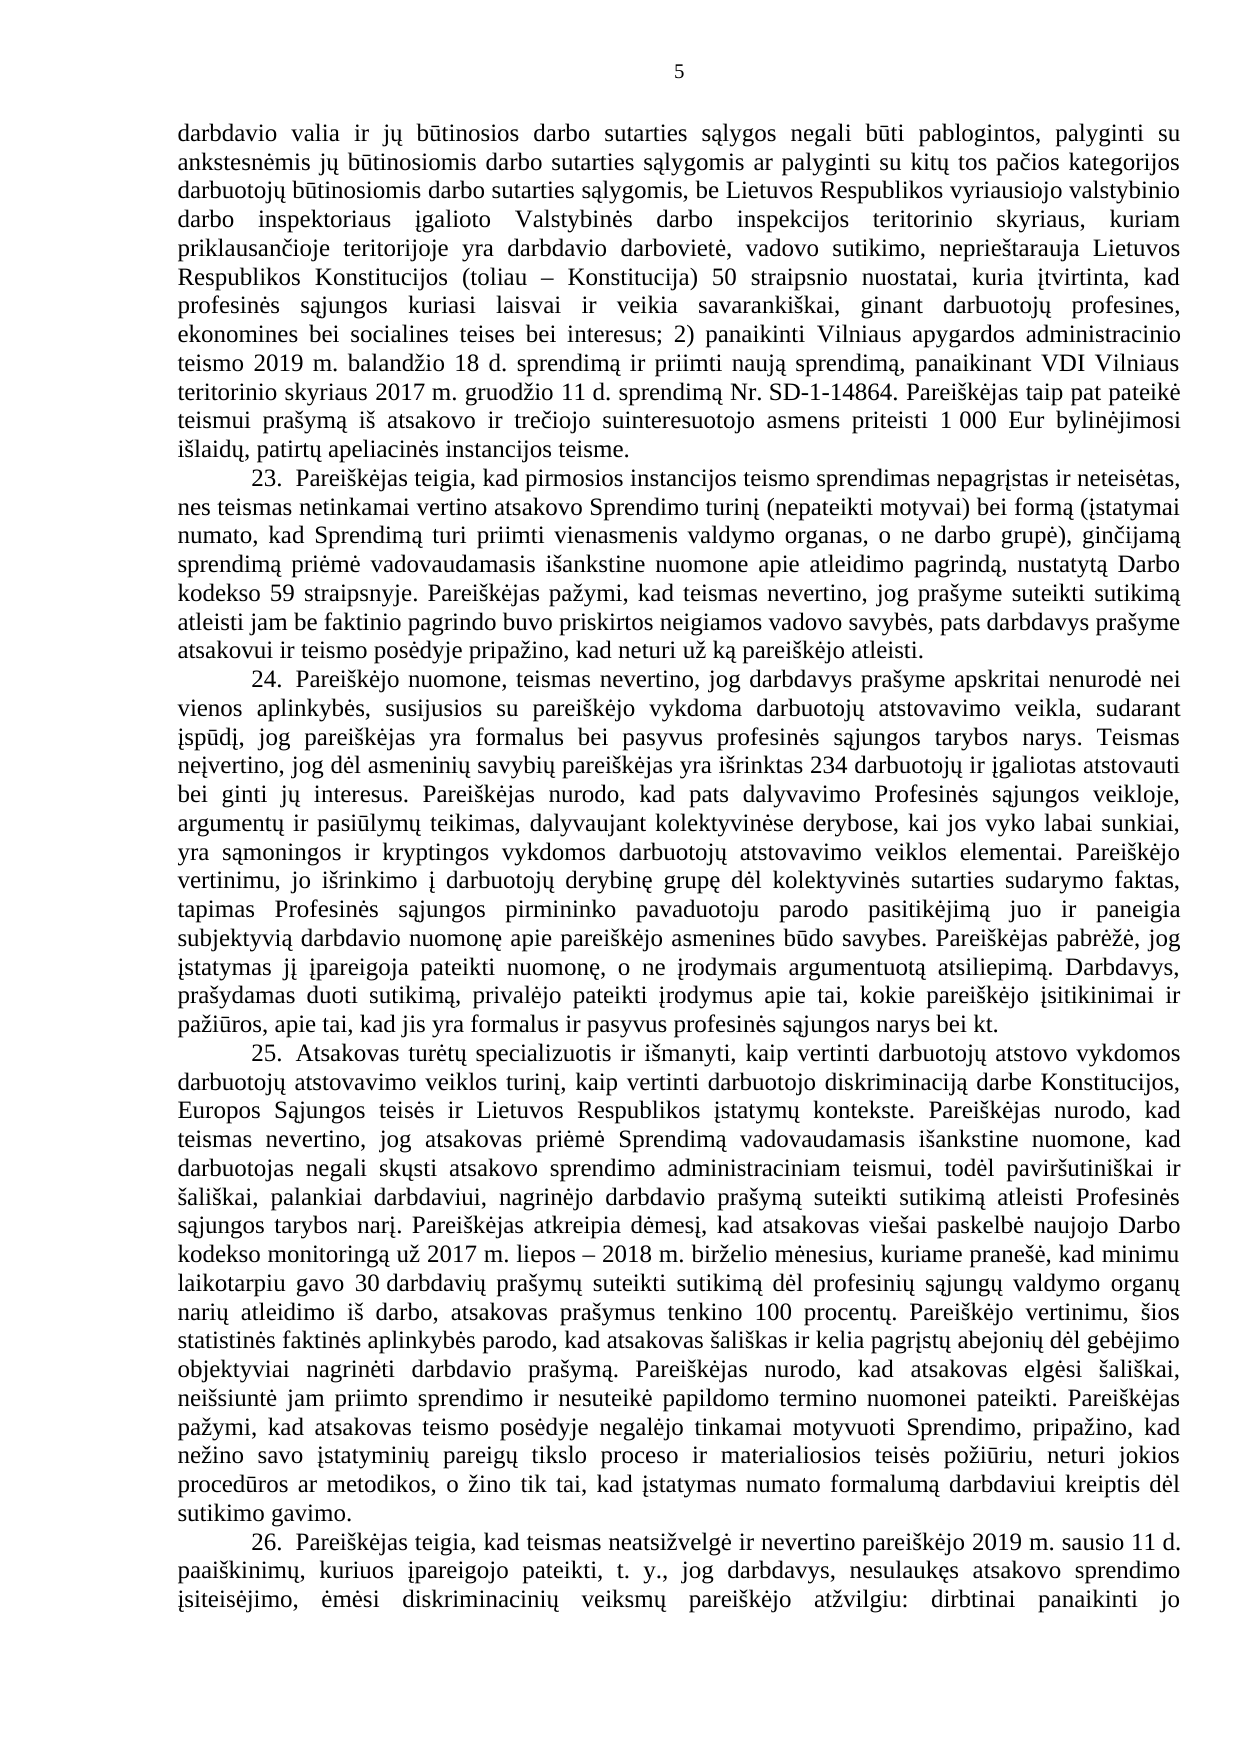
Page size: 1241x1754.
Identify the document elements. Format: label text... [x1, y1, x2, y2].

text 23. Pareiškėjas teigia, kad pirmosios instancijos teismo sprendimas nepagrįstas ir neteisėtas, nes teismas netinkamai vertino atsakovo Sprendimo turinį (nepateikti motyvai) bei formą (įstatymai numato, kad Sprendimą turi priimti vienasmenis valdymo organas, o ne darbo grupė), ginčijamą sprendimą priėmė vadovaudamasis išankstine nuomone apie atleidimo pagrindą, nustatytą Darbo kodekso 59 straipsnyje. Pareiškėjas pažymi, kad teismas nevertino, jog prašyme suteikti sutikimą atleisti jam be faktinio pagrindo buvo priskirtos neigiamos vadovo savybės, pats darbdavys prašyme atsakovui ir teismo posėdyje pripažino, kad neturi už ką pareiškėjo atleisti. [177, 463, 1181, 664]
text darbdavio valia ir jų būtinosios darbo sutarties sąlygos negali būti pablogintos, palyginti su ankstesnėmis jų būtinosiomis darbo sutarties sąlygomis ar palyginti su kitų tos pačios kategorijos darbuotojų būtinosiomis darbo sutarties sąlygomis, be Lietuvos Respublikos vyriausiojo valstybinio darbo inspektoriaus įgalioto Valstybinės darbo inspekcijos teritorinio skyriaus, kuriam priklausančioje teritorijoje yra darbdavio darbovietė, vadovo sutikimo, neprieštarauja Lietuvos Respublikos Konstitucijos (toliau – Konstitucija) 50 straipsnio nuostatai, kuria įtvirtinta, kad profesinės sąjungos kuriasi laisvai ir veikia savarankiškai, ginant darbuotojų profesines, ekonomines bei socialines teises bei interesus; 2) panaikinti Vilniaus apygardos administracinio teismo 2019 m. balandžio 18 d. sprendimą ir priimti naują sprendimą, panaikinant VDI Vilniaus teritorinio skyriaus 2017 m. gruodžio 11 d. sprendimą Nr. SD-1-14864. Pareiškėjas taip pat pateikė teismui prašymą iš atsakovo ir trečiojo suinteresuotojo asmens priteisti 1 000 Eur bylinėjimosi išlaidų, patirtų apeliacinės instancijos teisme. [177, 118, 1181, 463]
text 25. Atsakovas turėtų specializuotis ir išmanyti, kaip vertinti darbuotojų atstovo vykdomos darbuotojų atstovavimo veiklos turinį, kaip vertinti darbuotojo diskriminaciją darbe Konstitucijos, Europos Sąjungos teisės ir Lietuvos Respublikos įstatymų kontekste. Pareiškėjas nurodo, kad teismas nevertino, jog atsakovas priėmė Sprendimą vadovaudamasis išankstine nuomone, kad darbuotojas negali skųsti atsakovo sprendimo administraciniam teismui, todėl paviršutiniškai ir šališkai, palankiai darbdaviui, nagrinėjo darbdavio prašymą suteikti sutikimą atleisti Profesinės sąjungos tarybos narį. Pareiškėjas atkreipia dėmesį, kad atsakovas viešai paskelbė naujojo Darbo kodekso monitoringą už 2017 m. liepos – 2018 m. birželio mėnesius, kuriame pranešė, kad minimu laikotarpiu gavo 30 darbdavių prašymų suteikti sutikimą dėl profesinių sąjungų valdymo organų narių atleidimo iš darbo, atsakovas prašymus tenkino 100 procentų. Pareiškėjo vertinimu, šios statistinės faktinės aplinkybės parodo, kad atsakovas šališkas ir kelia pagrįstų abejonių dėl gebėjimo objektyviai nagrinėti darbdavio prašymą. Pareiškėjas nurodo, kad atsakovas elgėsi šališkai, neišsiuntė jam priimto sprendimo ir nesuteikė papildomo termino nuomonei pateikti. Pareiškėjas pažymi, kad atsakovas teismo posėdyje negalėjo tinkamai motyvuoti Sprendimo, pripažino, kad nežino savo įstatyminių pareigų tikslo proceso ir materialiosios teisės požiūriu, neturi jokios procedūros ar metodikos, o žino tik tai, kad įstatymas numato formalumą darbdaviui kreiptis dėl sutikimo gavimo. [177, 1038, 1181, 1527]
text 24. Pareiškėjo nuomone, teismas nevertino, jog darbdavys prašyme apskritai nenurodė nei vienos aplinkybės, susijusios su pareiškėjo vykdoma darbuotojų atstovavimo veikla, sudarant įspūdį, jog pareiškėjas yra formalus bei pasyvus profesinės sąjungos tarybos narys. Teismas neįvertino, jog dėl asmeninių savybių pareiškėjas yra išrinktas 234 darbuotojų ir įgaliotas atstovauti bei ginti jų interesus. Pareiškėjas nurodo, kad pats dalyvavimo Profesinės sąjungos veikloje, argumentų ir pasiūlymų teikimas, dalyvaujant kolektyvinėse derybose, kai jos vyko labai sunkiai, yra sąmoningos ir kryptingos vykdomos darbuotojų atstovavimo veiklos elementai. Pareiškėjo vertinimu, jo išrinkimo į darbuotojų derybinę grupę dėl kolektyvinės sutarties sudarymo faktas, tapimas Profesinės sąjungos pirmininko pavaduotoju parodo pasitikėjimą juo ir paneigia subjektyvią darbdavio nuomonę apie pareiškėjo asmenines būdo savybes. Pareiškėjas pabrėžė, jog įstatymas jį įpareigoja pateikti nuomonę, o ne įrodymais argumentuotą atsiliepimą. Darbdavys, prašydamas duoti sutikimą, privalėjo pateikti įrodymus apie tai, kokie pareiškėjo įsitikinimai ir pažiūros, apie tai, kad jis yra formalus ir pasyvus profesinės sąjungos narys bei kt. [177, 664, 1181, 1038]
text 26. Pareiškėjas teigia, kad teismas neatsižvelgė ir nevertino pareiškėjo 2019 m. sausio 11 d. paaiškinimų, kuriuos įpareigojo pateikti, t. y., jog darbdavys, nesulaukęs atsakovo sprendimo įsiteisėjimo, ėmėsi diskriminacinių veiksmų pareiškėjo atžvilgiu: dirbtinai panaikinti jo [177, 1527, 1181, 1613]
